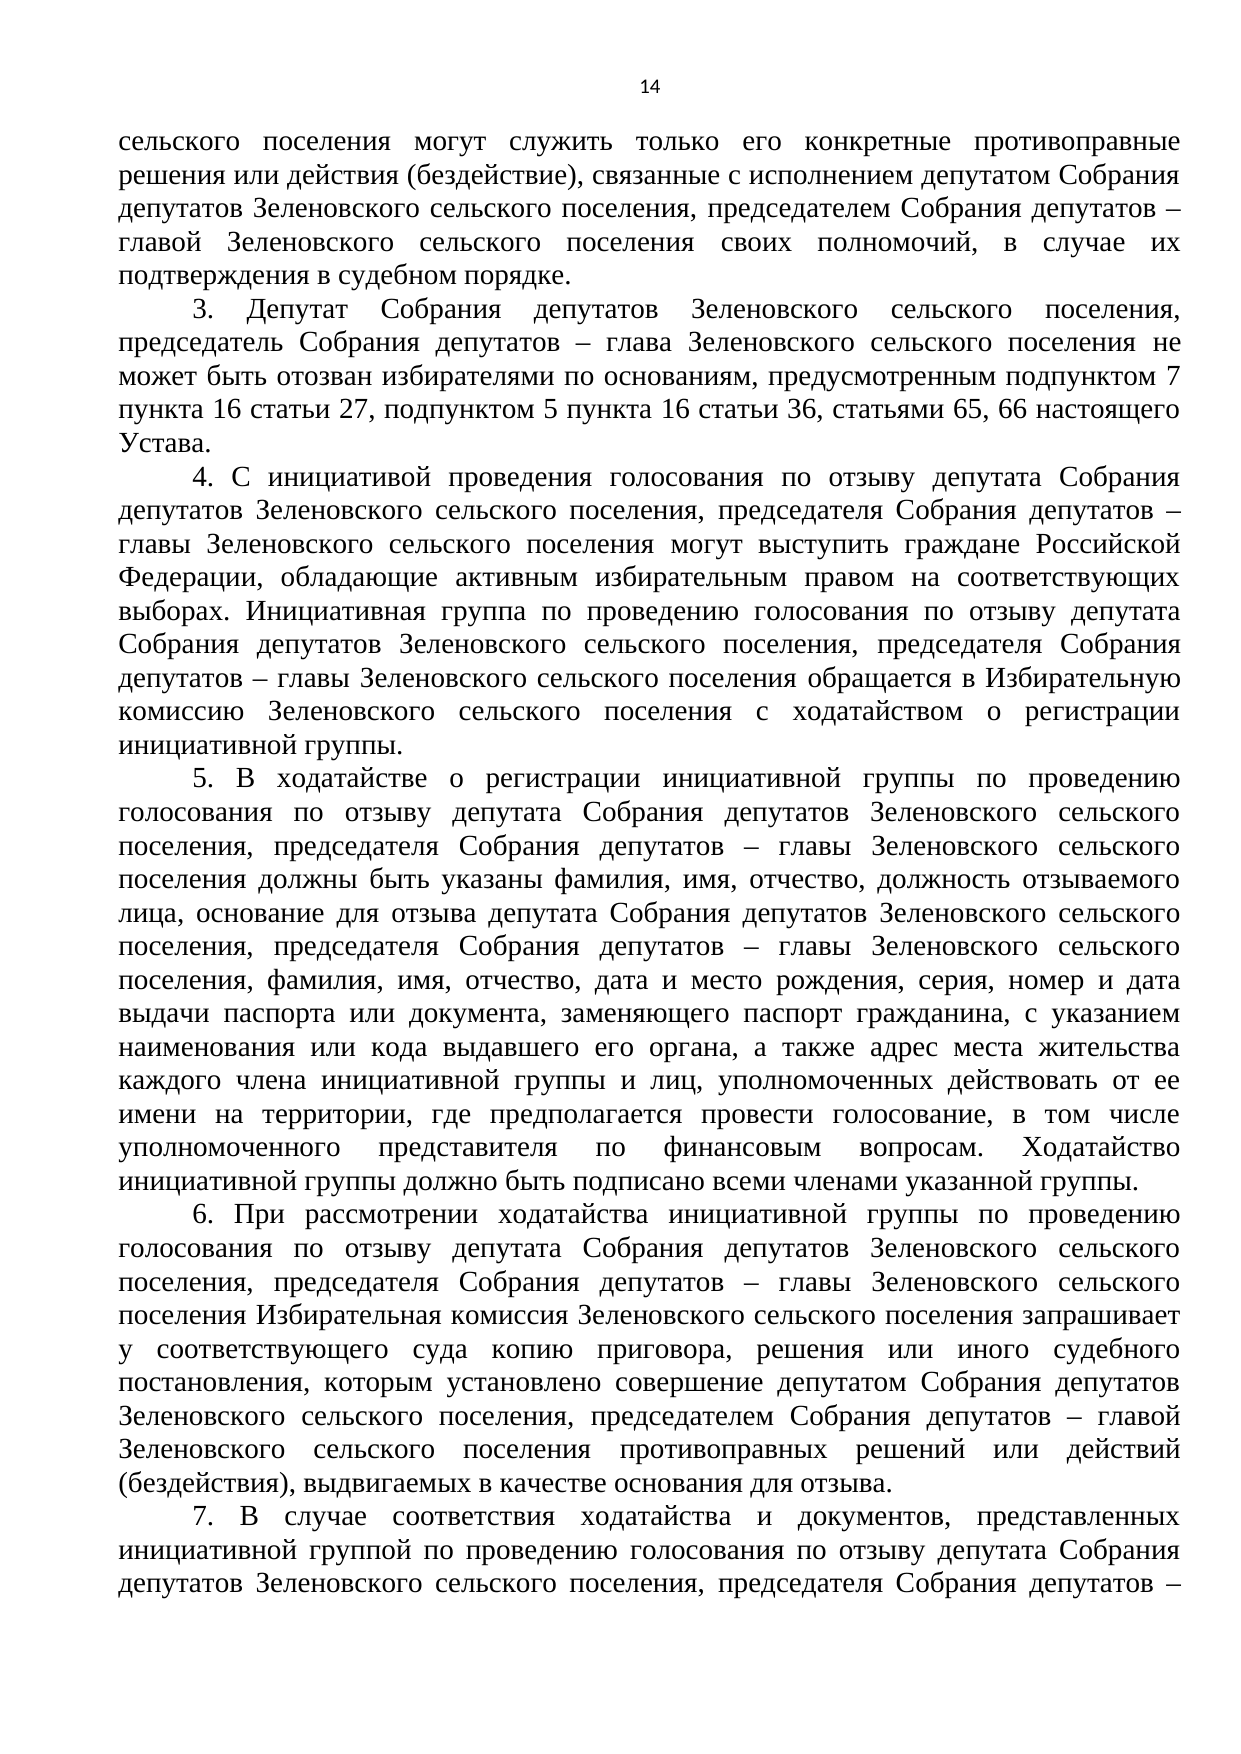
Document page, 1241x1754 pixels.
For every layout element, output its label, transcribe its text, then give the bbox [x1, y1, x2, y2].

text 7. В случае соответствия ходатайства и документов, представленных инициативной группой по проведению голосования по отзыву депутата Собрания депутатов Зеленовского сельского поселения, председателя Собрания депутатов – [118, 1498, 1181, 1599]
text 6. При рассмотрении ходатайства инициативной группы по проведению голосования по отзыву депутата Собрания депутатов Зеленовского сельского поселения, председателя Собрания депутатов – главы Зеленовского сельского поселения Избирательная комиссия Зеленовского сельского поселения запрашивает у соответствующего суда копию приговора, решения или иного судебного постановления, которым установлено совершение депутатом Собрания депутатов Зеленовского сельского поселения, председателем Собрания депутатов – главой Зеленовского сельского поселения противоправных решений или действий (бездействия), выдвигаемых в качестве основания для отзыва. [118, 1197, 1181, 1498]
text 4. С инициативой проведения голосования по отзыву депутата Собрания депутатов Зеленовского сельского поселения, председателя Собрания депутатов – главы Зеленовского сельского поселения могут выступить граждане Российской Федерации, обладающие активным избирательным правом на соответствующих выборах. Инициативная группа по проведению голосования по отзыву депутата Собрания депутатов Зеленовского сельского поселения, председателя Собрания депутатов – главы Зеленовского сельского поселения обращается в Избирательную комиссию Зеленовского сельского поселения с ходатайством о регистрации инициативной группы. [118, 459, 1181, 761]
text 5. В ходатайстве о регистрации инициативной группы по проведению голосования по отзыву депутата Собрания депутатов Зеленовского сельского поселения, председателя Собрания депутатов – главы Зеленовского сельского поселения должны быть указаны фамилия, имя, отчество, должность отзываемого лица, основание для отзыва депутата Собрания депутатов Зеленовского сельского поселения, председателя Собрания депутатов – главы Зеленовского сельского поселения, фамилия, имя, отчество, дата и место рождения, серия, номер и дата выдачи паспорта или документа, заменяющего паспорт гражданина, с указанием наименования или кода выдавшего его органа, а также адрес места жительства каждого члена инициативной группы и лиц, уполномоченных действовать от ее имени на территории, где предполагается провести голосование, в том числе уполномоченного представителя по финансовым вопросам. Ходатайство инициативной группы должно быть подписано всеми членами указанной группы. [118, 761, 1181, 1197]
text 3. Депутат Собрания депутатов Зеленовского сельского поселения, председатель Собрания депутатов – глава Зеленовского сельского поселения не может быть отозван избирателями по основаниям, предусмотренным подпунктом 7 пункта 16 статьи 27, подпунктом 5 пункта 16 статьи 36, статьями 65, 66 настоящего Устава. [118, 291, 1181, 459]
text сельского поселения могут служить только его конкретные противоправные решения или действия (бездействие), связанные с исполнением депутатом Собрания депутатов Зеленовского сельского поселения, председателем Собрания депутатов – главой Зеленовского сельского поселения своих полномочий, в случае их подтверждения в судебном порядке. [118, 123, 1181, 291]
